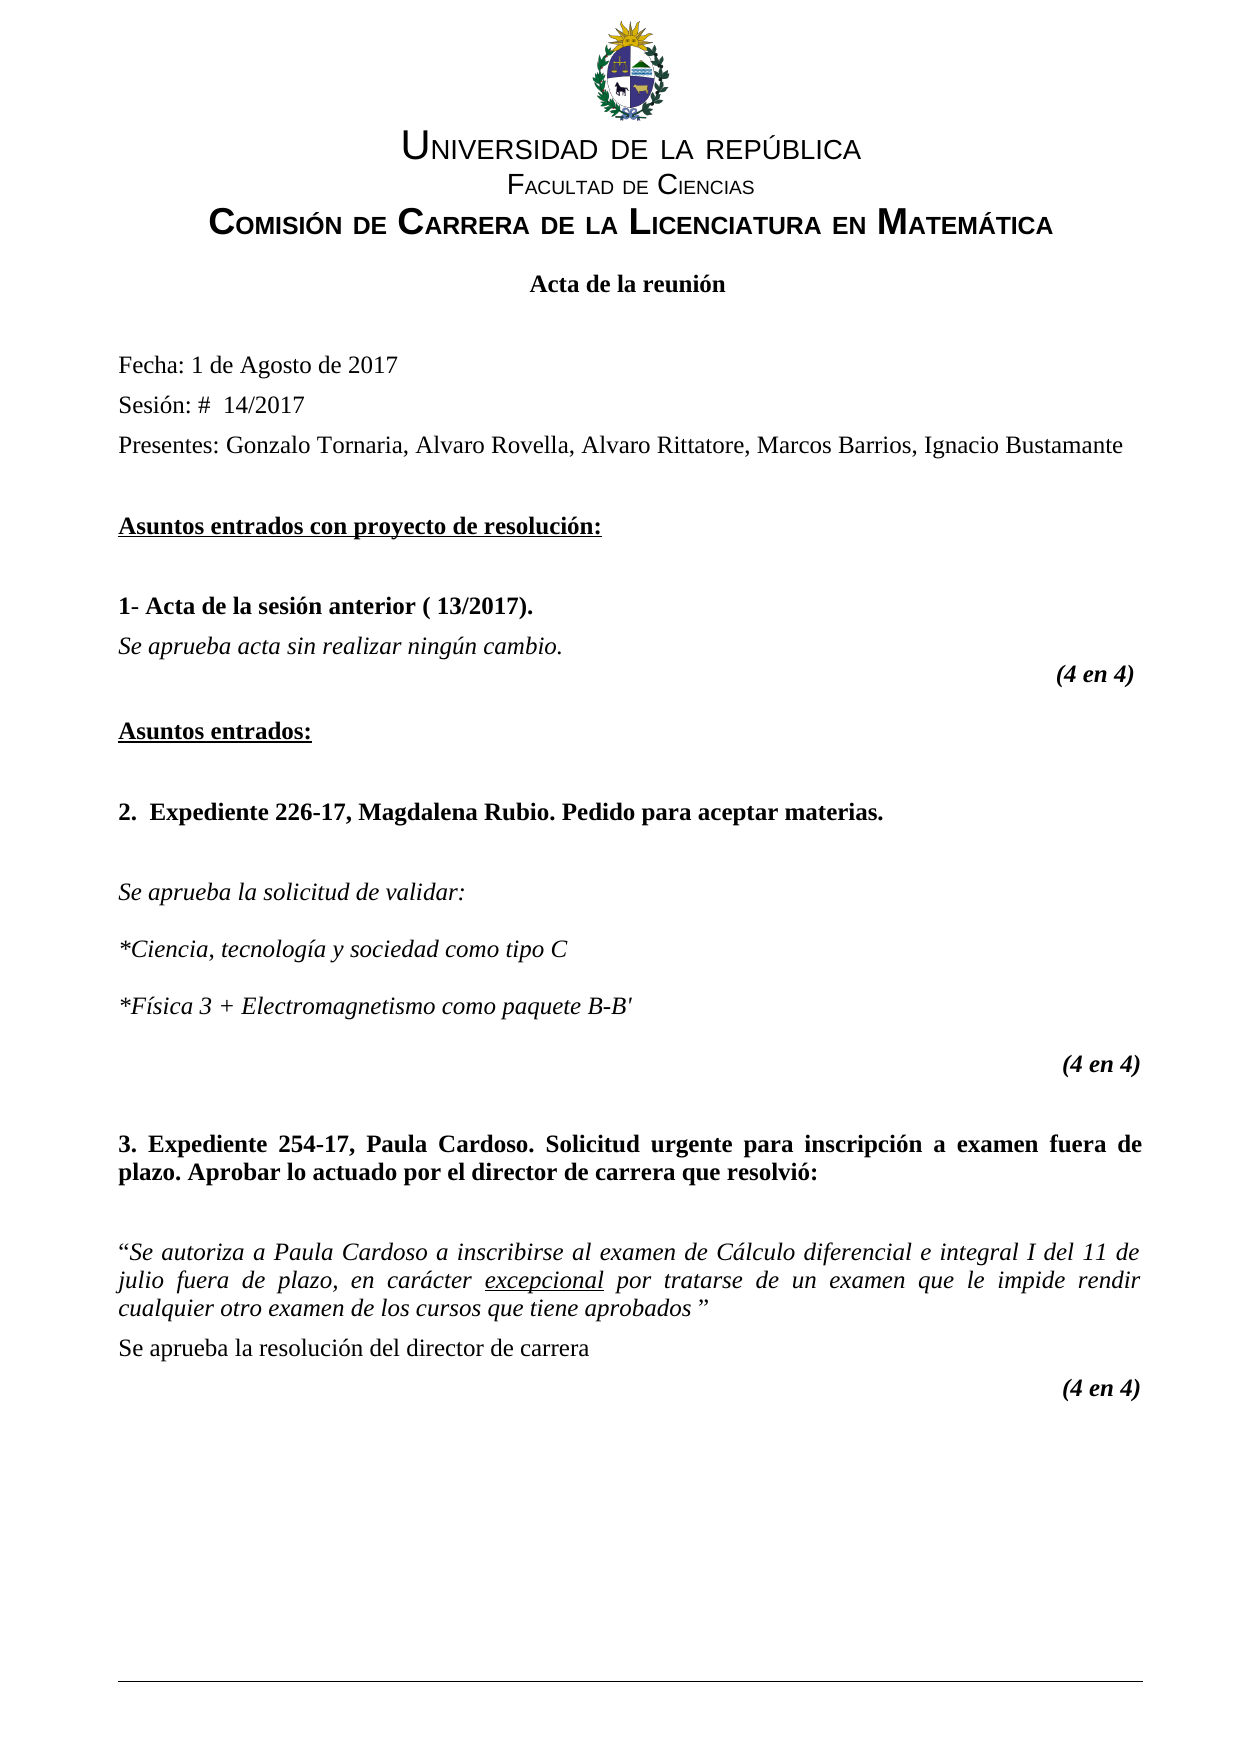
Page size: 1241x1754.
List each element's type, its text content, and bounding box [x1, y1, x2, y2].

text Se aprueba la solicitud de validar: [118, 878, 1143, 906]
text (4 en 4) [118, 1374, 1143, 1402]
text Fecha: 1 de Agosto de 2017 [118, 351, 1143, 379]
text Asuntos entrados: [118, 717, 1143, 745]
text Asuntos entrados con proyecto de resolución: [118, 512, 1143, 539]
text Acta de la reunión [118, 271, 1143, 298]
text Se aprueba acta sin realizar ningún cambio. [118, 632, 1143, 660]
text Se aprueba la resolución del director de carrera [118, 1334, 1143, 1362]
text (4 en 4) [118, 1050, 1143, 1077]
text *Ciencia, tecnología y sociedad como tipo C [118, 935, 1143, 963]
text *Física 3 + Electromagnetismo como paquete B-B' [118, 992, 1143, 1020]
text Sesión: # 14/2017 [118, 391, 1143, 419]
picture [592, 21, 670, 121]
text (4 en 4) [118, 660, 1143, 688]
text 2. Expediente 226-17, Magdalena Rubio. Pedido para aceptar materias. [118, 798, 1143, 825]
text Presentes: Gonzalo Tornaria, Alvaro Rovella, Alvaro Rittatore, Marcos Barrios, Ignacio Bustamante [118, 431, 1143, 459]
text 1- Acta de la sesión anterior ( 13/2017). [118, 592, 1143, 620]
text 3. Expediente 254-17, Paula Cardoso. Solicitud urgente para inscripción a examen fuera de plazo. Aprobar lo actuado por el director de carrera que resolvió: [118, 1130, 1143, 1186]
text “Se autoriza a Paula Cardoso a inscribirse al examen de Cálculo diferencial e integral I del 11 de julio fuera de plazo, en carácter excepcional por tratarse de un examen que le impide rendir cualquier otro examen de los cursos que tiene aprobados ” [118, 1238, 1143, 1321]
